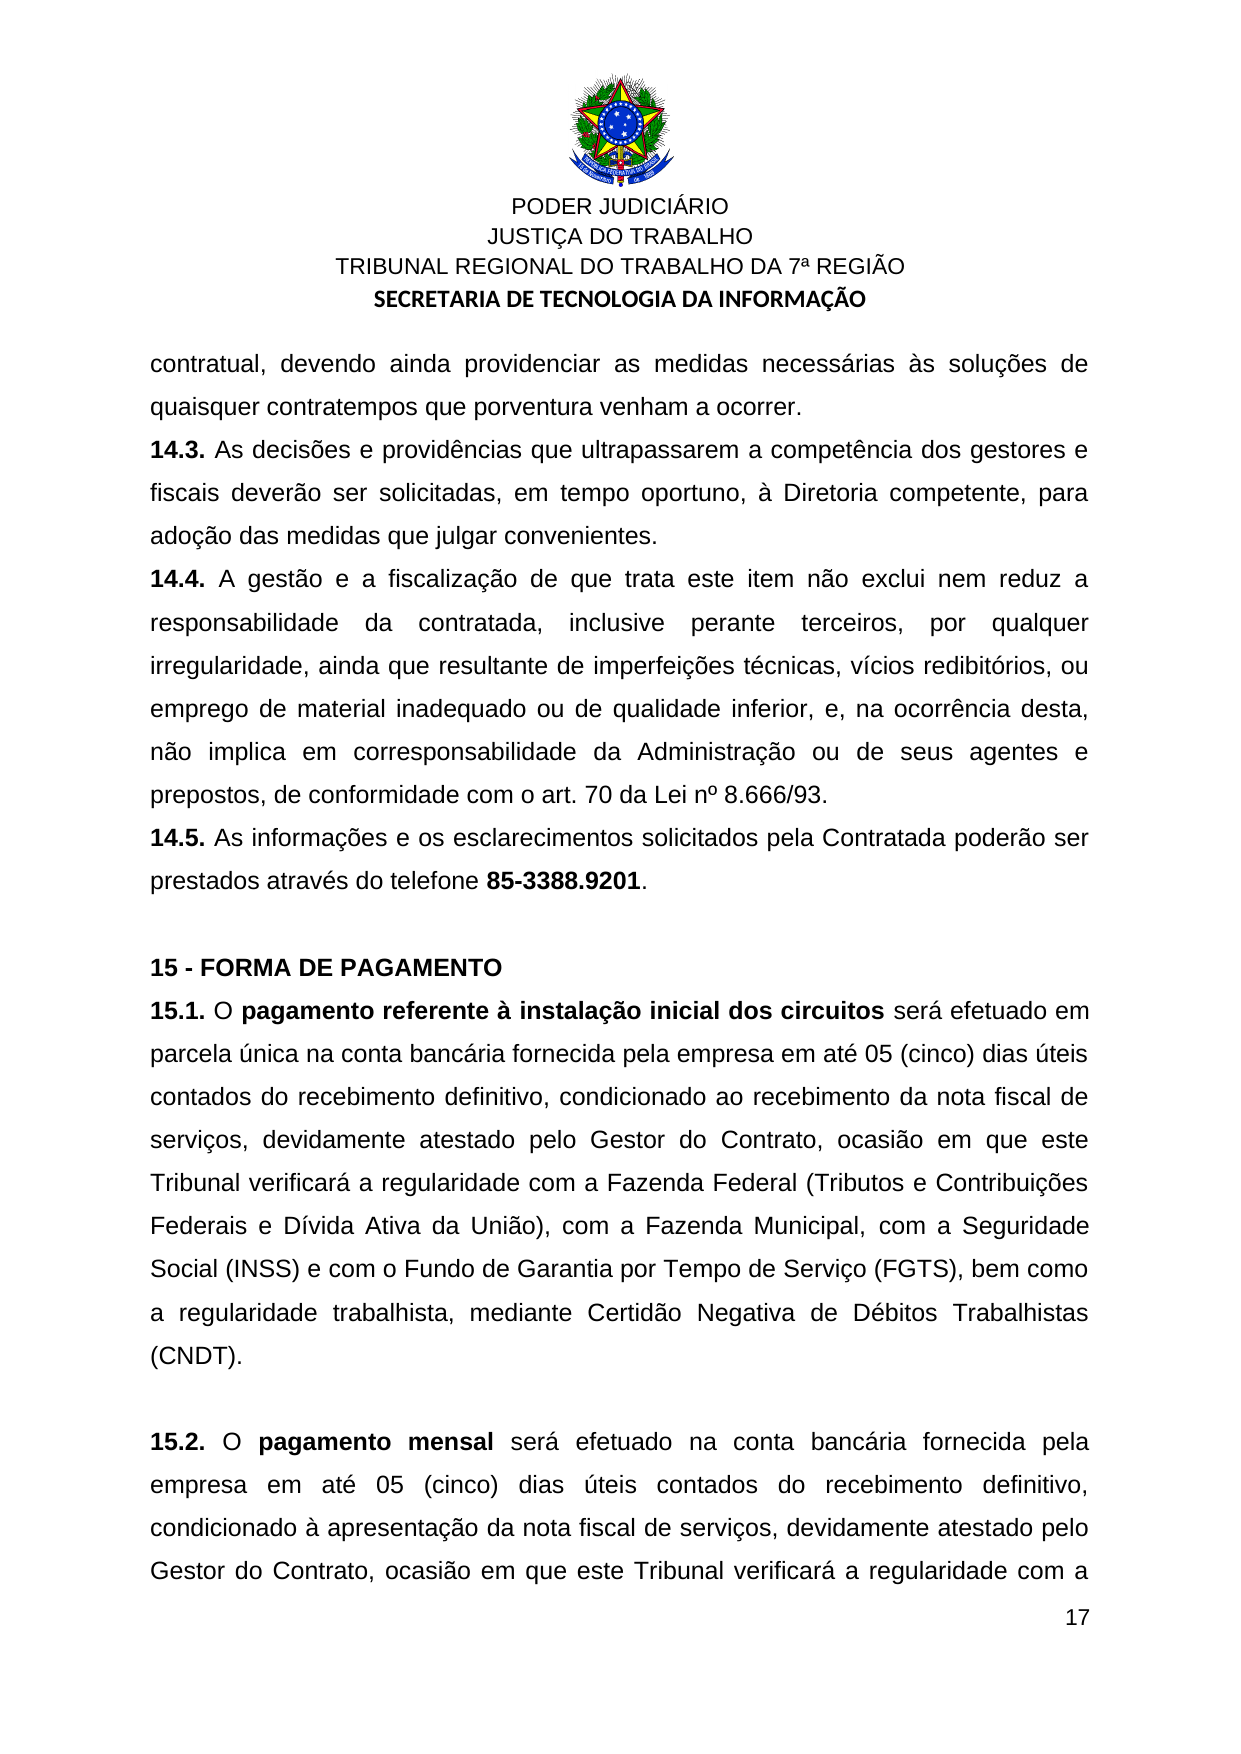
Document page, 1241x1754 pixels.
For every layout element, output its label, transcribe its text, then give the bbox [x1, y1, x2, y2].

text 15.2. O pagamento mensal será efetuado na conta bancária fornecida pela empresa em até 05 (cinco) dias úteis contados do recebimento definitivo, condicionado à apresentação da nota fiscal de serviços, devidamente atestado pelo Gestor do Contrato, ocasião em que este Tribunal verificará a regularidade com a [150, 1427, 1090, 1585]
text contratual, devendo ainda providenciar as medidas necessárias às soluções de quaisquer contratempos que porventura venham a ocorrer. [150, 349, 1090, 421]
text 14.4. A gestão e a fiscalização de que trata este item não exclui nem reduz a responsabilidade da contratada, inclusive perante terceiros, por qualquer irregularidade, ainda que resultante de imperfeições técnicas, vícios redibitórios, ou emprego de material inadequado ou de qualidade inferior, e, na ocorrência desta, não implica em corresponsabilidade da Administração ou de seus agentes e prepostos, de conformidade com o art. 70 da Lei nº 8.666/93. [150, 564, 1090, 809]
text 14.5. As informações e os esclarecimentos solicitados pela Contratada poderão ser prestados através do telefone 85-3388.9201. [150, 823, 1090, 895]
text 14.3. As decisões e providências que ultrapassarem a competência dos gestores e fiscais deverão ser solicitadas, em tempo oportuno, à Diretoria competente, para adoção das medidas que julgar convenientes. [150, 435, 1090, 550]
text 15.1. O pagamento referente à instalação inicial dos circuitos será efetuado em parcela única na conta bancária fornecida pela empresa em até 05 (cinco) dias úteis contados do recebimento definitivo, condicionado ao recebimento da nota fiscal de serviços, devidamente atestado pelo Gestor do Contrato, ocasião em que este Tribunal verificará a regularidade com a Fazenda Federal (Tributos e Contribuições Federais e Dívida Ativa da União), com a Fazenda Municipal, com a Seguridade Social (INSS) e com o Fundo de Garantia por Tempo de Serviço (FGTS), bem como a regularidade trabalhista, mediante Certidão Negativa de Débitos Trabalhistas (CNDT). [150, 996, 1090, 1369]
text 15 - FORMA DE PAGAMENTO [150, 952, 1090, 981]
